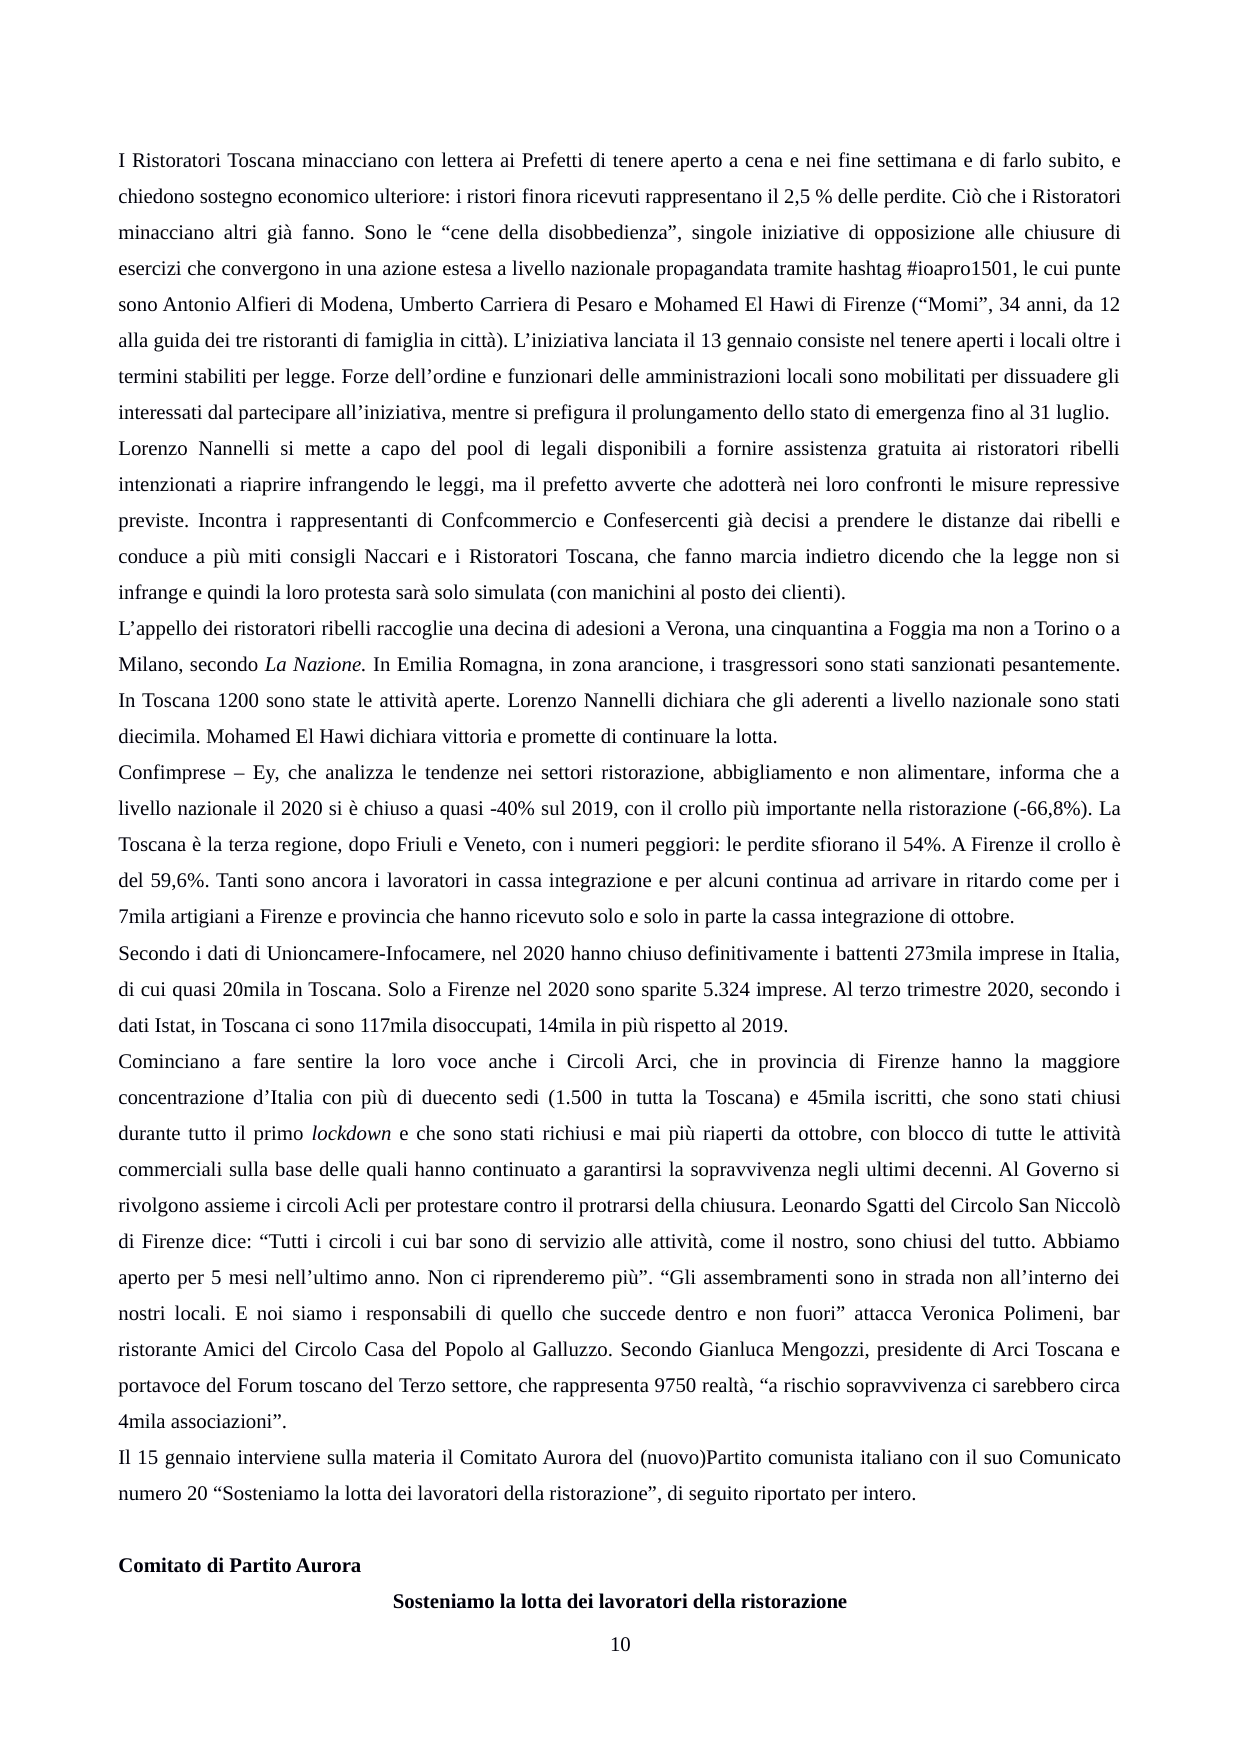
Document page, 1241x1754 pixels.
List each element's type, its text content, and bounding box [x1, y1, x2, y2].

text Sosteniamo la lotta dei lavoratori della ristorazione [118, 1589, 1122, 1613]
text Secondo i dati di Unioncamere-Infocamere, nel 2020 hanno chiuso definitivamente i battenti 273mila imprese in Italia, di cui quasi 20mila in Toscana. Solo a Firenze nel 2020 sono sparite 5.324 imprese. Al terzo trimestre 2020, secondo i dati Istat, in Toscana ci sono 117mila disoccupati, 14mila in più rispetto al 2019. [118, 941, 1122, 1037]
text Comitato di Partito Aurora [118, 1553, 1122, 1577]
text L’appello dei ristoratori ribelli raccoglie una decina di adesioni a Verona, una cinquantina a Foggia ma non a Torino o a Milano, secondo La Nazione. In Emilia Romagna, in zona arancione, i trasgressori sono stati sanzionati pesantemente. In Toscana 1200 sono state le attività aperte. Lorenzo Nannelli dichiara che gli aderenti a livello nazionale sono stati diecimila. Mohamed El Hawi dichiara vittoria e promette di continuare la lotta. [118, 616, 1122, 748]
text Lorenzo Nannelli si mette a capo del pool di legali disponibili a fornire assistenza gratuita ai ristoratori ribelli intenzionati a riaprire infrangendo le leggi, ma il prefetto avverte che adotterà nei loro confronti le misure repressive previste. Incontra i rappresentanti di Confcommercio e Confesercenti già decisi a prendere le distanze dai ribelli e conduce a più miti consigli Naccari e i Ristoratori Toscana, che fanno marcia indietro dicendo che la legge non si infrange e quindi la loro protesta sarà solo simulata (con manichini al posto dei clienti). [118, 436, 1122, 604]
text Il 15 gennaio interviene sulla materia il Comitato Aurora del (nuovo)Partito comunista italiano con il suo Comunicato numero 20 “Sosteniamo la lotta dei lavoratori della ristorazione”, di seguito riportato per intero. [118, 1445, 1122, 1505]
text Cominciano a fare sentire la loro voce anche i Circoli Arci, che in provincia di Firenze hanno la maggiore concentrazione d’Italia con più di duecento sedi (1.500 in tutta la Toscana) e 45mila iscritti, che sono stati chiusi durante tutto il primo lockdown e che sono stati richiusi e mai più riaperti da ottobre, con blocco di tutte le attività commerciali sulla base delle quali hanno continuato a garantirsi la sopravvivenza negli ultimi decenni. Al Governo si rivolgono assieme i circoli Acli per protestare contro il protrarsi della chiusura. Leonardo Sgatti del Circolo San Niccolò di Firenze dice: “Tutti i circoli i cui bar sono di servizio alle attività, come il nostro, sono chiusi del tutto. Abbiamo aperto per 5 mesi nell’ultimo anno. Non ci riprenderemo più”. “Gli assembramenti sono in strada non all’interno dei nostri locali. E noi siamo i responsabili di quello che succede dentro e non fuori” attacca Veronica Polimeni, bar ristorante Amici del Circolo Casa del Popolo al Galluzzo. Secondo Gianluca Mengozzi, presidente di Arci Toscana e portavoce del Forum toscano del Terzo settore, che rappresenta 9750 realtà, “a rischio sopravvivenza ci sarebbero circa 4mila associazioni”. [118, 1049, 1122, 1433]
text I Ristoratori Toscana minacciano con lettera ai Prefetti di tenere aperto a cena e nei fine settimana e di farlo subito, e chiedono sostegno economico ulteriore: i ristori finora ricevuti rappresentano il 2,5 % delle perdite. Ciò che i Ristoratori minacciano altri già fanno. Sono le “cene della disobbedienza”, singole iniziative di opposizione alle chiusure di esercizi che convergono in una azione estesa a livello nazionale propagandata tramite hashtag #ioapro1501, le cui punte sono Antonio Alfieri di Modena, Umberto Carriera di Pesaro e Mohamed El Hawi di Firenze (“Momi”, 34 anni, da 12 alla guida dei tre ristoranti di famiglia in città). L’iniziativa lanciata il 13 gennaio consiste nel tenere aperti i locali oltre i termini stabiliti per legge. Forze dell’ordine e funzionari delle amministrazioni locali sono mobilitati per dissuadere gli interessati dal partecipare all’iniziativa, mentre si prefigura il prolungamento dello stato di emergenza fino al 31 luglio. [118, 148, 1122, 424]
text Confimprese – Ey, che analizza le tendenze nei settori ristorazione, abbigliamento e non alimentare, informa che a livello nazionale il 2020 si è chiuso a quasi -40% sul 2019, con il crollo più importante nella ristorazione (-66,8%). La Toscana è la terza regione, dopo Friuli e Veneto, con i numeri peggiori: le perdite sfiorano il 54%. A Firenze il crollo è del 59,6%. Tanti sono ancora i lavoratori in cassa integrazione e per alcuni continua ad arrivare in ritardo come per i 7mila artigiani a Firenze e provincia che hanno ricevuto solo e solo in parte la cassa integrazione di ottobre. [118, 760, 1122, 928]
